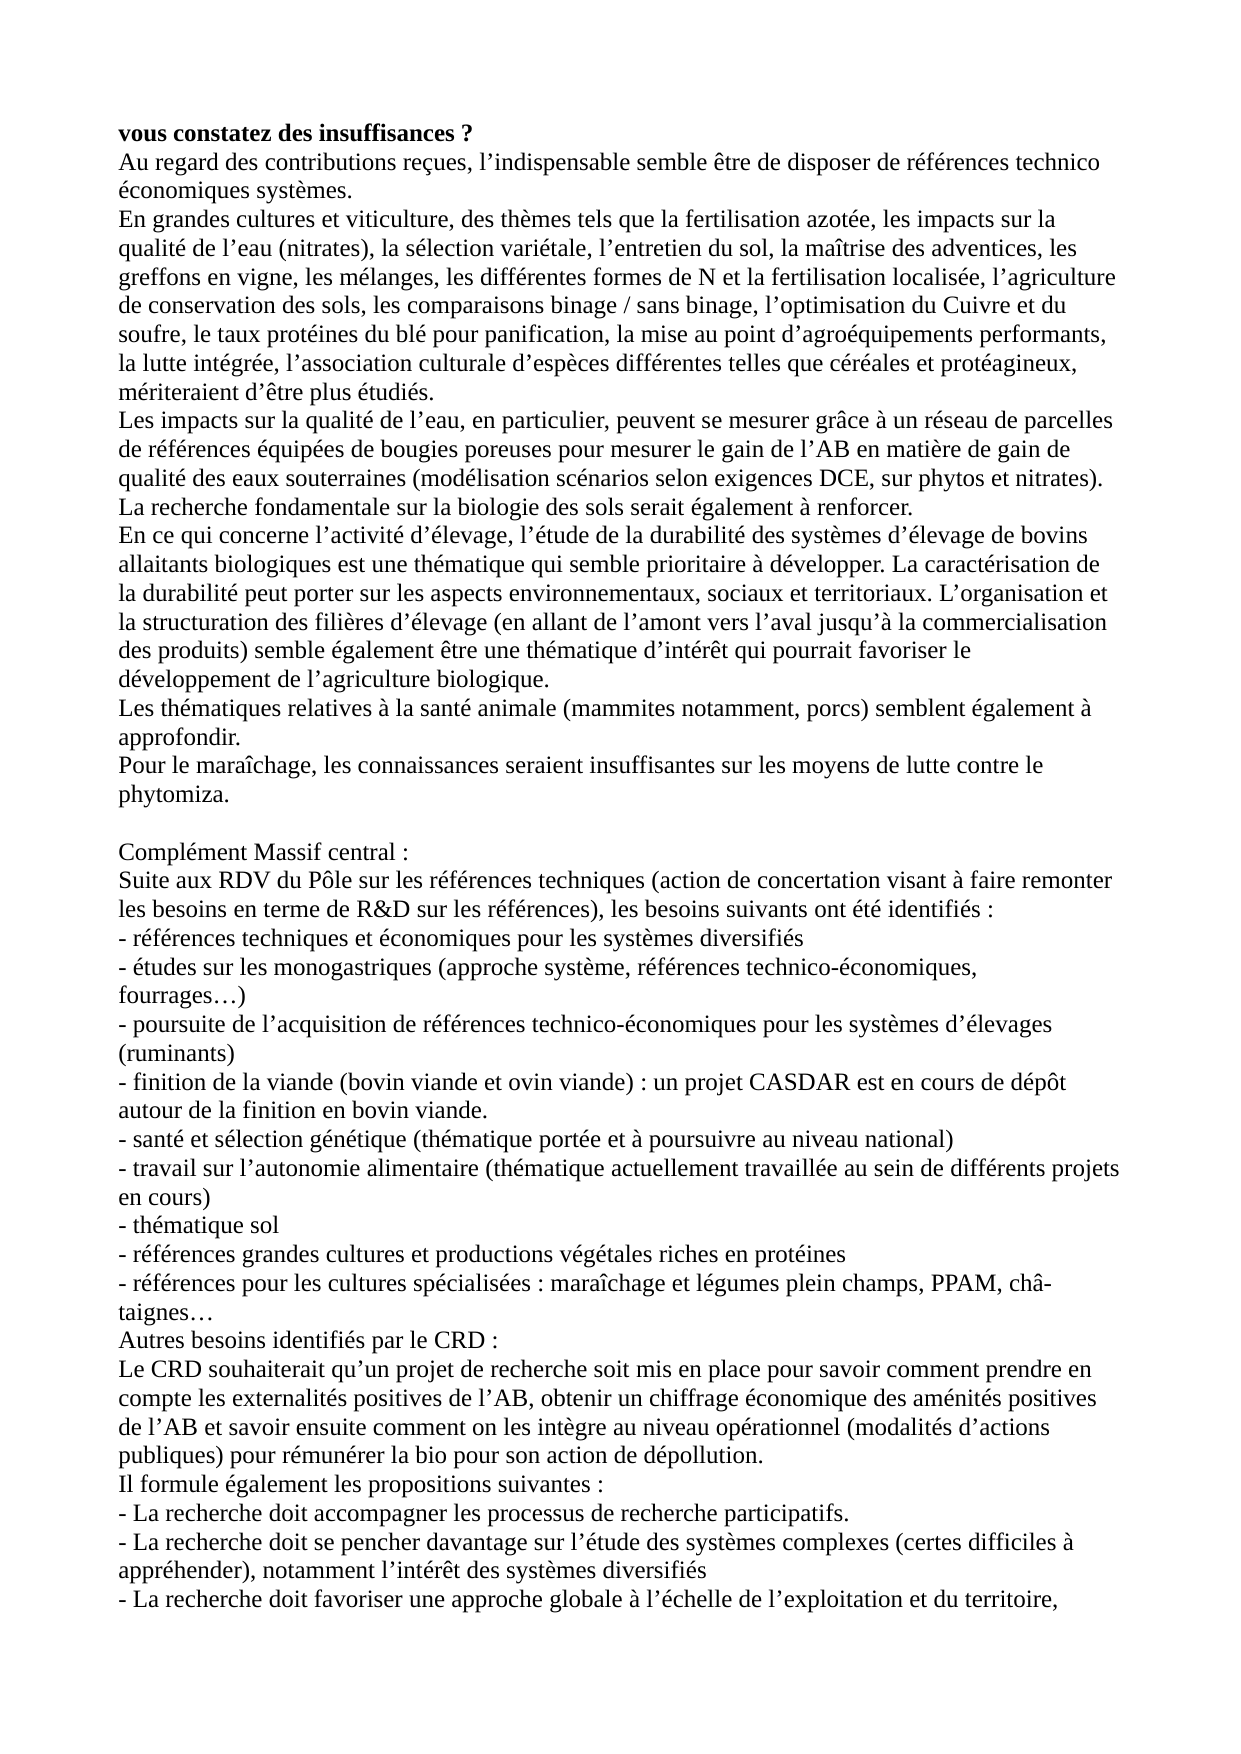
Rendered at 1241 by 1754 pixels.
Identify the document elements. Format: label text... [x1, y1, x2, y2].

text En ce qui concerne l’activité d’élevage, l’étude de la durabilité des systèmes d’élevage de bovins allaitants biologiques est une thématique qui semble prioritaire à développer. La caractérisation de la durabilité peut porter sur les aspects environnementaux, sociaux et territoriaux. L’organisation et la structuration des filières d’élevage (en allant de l’amont vers l’aval jusqu’à la commercialisation des produits) semble également être une thématique d’intérêt qui pourrait favoriser le développement de l’agriculture biologique. [118, 521, 1122, 693]
text fourrages…) [118, 981, 1122, 1009]
text - poursuite de l’acquisition de références technico-économiques pour les systèmes d’élevages (ruminants) [118, 1009, 1122, 1067]
text taignes… [118, 1297, 1122, 1326]
text Les thématiques relatives à la santé animale (mammites notamment, porcs) semblent également à approfondir. [118, 693, 1122, 751]
text - études sur les monogastriques (approche système, références technico-économiques, [118, 952, 1122, 981]
text Pour le maraîchage, les connaissances seraient insuffisantes sur les moyens de lutte contre le phytomiza. [118, 751, 1122, 808]
text Autres besoins identifiés par le CRD : [118, 1326, 1122, 1354]
text En grandes cultures et viticulture, des thèmes tels que la fertilisation azotée, les impacts sur la qualité de l’eau (nitrates), la sélection variétale, l’entretien du sol, la maîtrise des adventices, les greffons en vigne, les mélanges, les différentes formes de N et la fertilisation localisée, l’agriculture de conservation des sols, les comparaisons binage / sans binage, l’optimisation du Cuivre et du soufre, le taux protéines du blé pour panification, la mise au point d’agroéquipements performants, la lutte intégrée, l’association culturale d’espèces différentes telles que céréales et protéagineux, mériteraient d’être plus étudiés. [118, 204, 1122, 406]
text de l’AB et savoir ensuite comment on les intègre au niveau opérationnel (modalités d’actions publiques) pour rémunérer la bio pour son action de dépollution. [118, 1412, 1122, 1469]
text - références techniques et économiques pour les systèmes diversifiés [118, 923, 1122, 952]
text - thématique sol [118, 1211, 1122, 1239]
text - références grandes cultures et productions végétales riches en protéines [118, 1239, 1122, 1268]
text Au regard des contributions reçues, l’indispensable semble être de disposer de références technico [118, 147, 1122, 176]
text - santé et sélection génétique (thématique portée et à poursuivre au niveau national) [118, 1124, 1122, 1153]
text - finition de la viande (bovin viande et ovin viande) : un projet CASDAR est en cours de dépôt autour de la finition en bovin viande. [118, 1067, 1122, 1124]
text Le CRD souhaiterait qu’un projet de recherche soit mis en place pour savoir comment prendre en [118, 1354, 1122, 1383]
text Suite aux RDV du Pôle sur les références techniques (action de concertation visant à faire remonter [118, 866, 1122, 894]
text Complément Massif central : [118, 837, 1122, 866]
text vous constatez des insuffisances ? [118, 118, 1122, 147]
text compte les externalités positives de l’AB, obtenir un chiffrage économique des aménités positives [118, 1383, 1122, 1412]
text Les impacts sur la qualité de l’eau, en particulier, peuvent se mesurer grâce à un réseau de parcelles de références équipées de bougies poreuses pour mesurer le gain de l’AB en matière de gain de qualité des eaux souterraines (modélisation scénarios selon exigences DCE, sur phytos et nitrates). [118, 406, 1122, 492]
text économiques systèmes. [118, 176, 1122, 204]
text La recherche fondamentale sur la biologie des sols serait également à renforcer. [118, 492, 1122, 521]
text - La recherche doit se pencher davantage sur l’étude des systèmes complexes (certes difficiles à appréhender), notamment l’intérêt des systèmes diversifiés [118, 1527, 1122, 1584]
text - références pour les cultures spécialisées : maraîchage et légumes plein champs, PPAM, châ- [118, 1268, 1122, 1297]
text - La recherche doit favoriser une approche globale à l’échelle de l’exploitation et du territoire, [118, 1584, 1122, 1613]
text Il formule également les propositions suivantes : [118, 1469, 1122, 1498]
text - La recherche doit accompagner les processus de recherche participatifs. [118, 1498, 1122, 1527]
text en cours) [118, 1182, 1122, 1211]
text - travail sur l’autonomie alimentaire (thématique actuellement travaillée au sein de différents projets [118, 1153, 1122, 1182]
text les besoins en terme de R&D sur les références), les besoins suivants ont été identifiés : [118, 894, 1122, 923]
